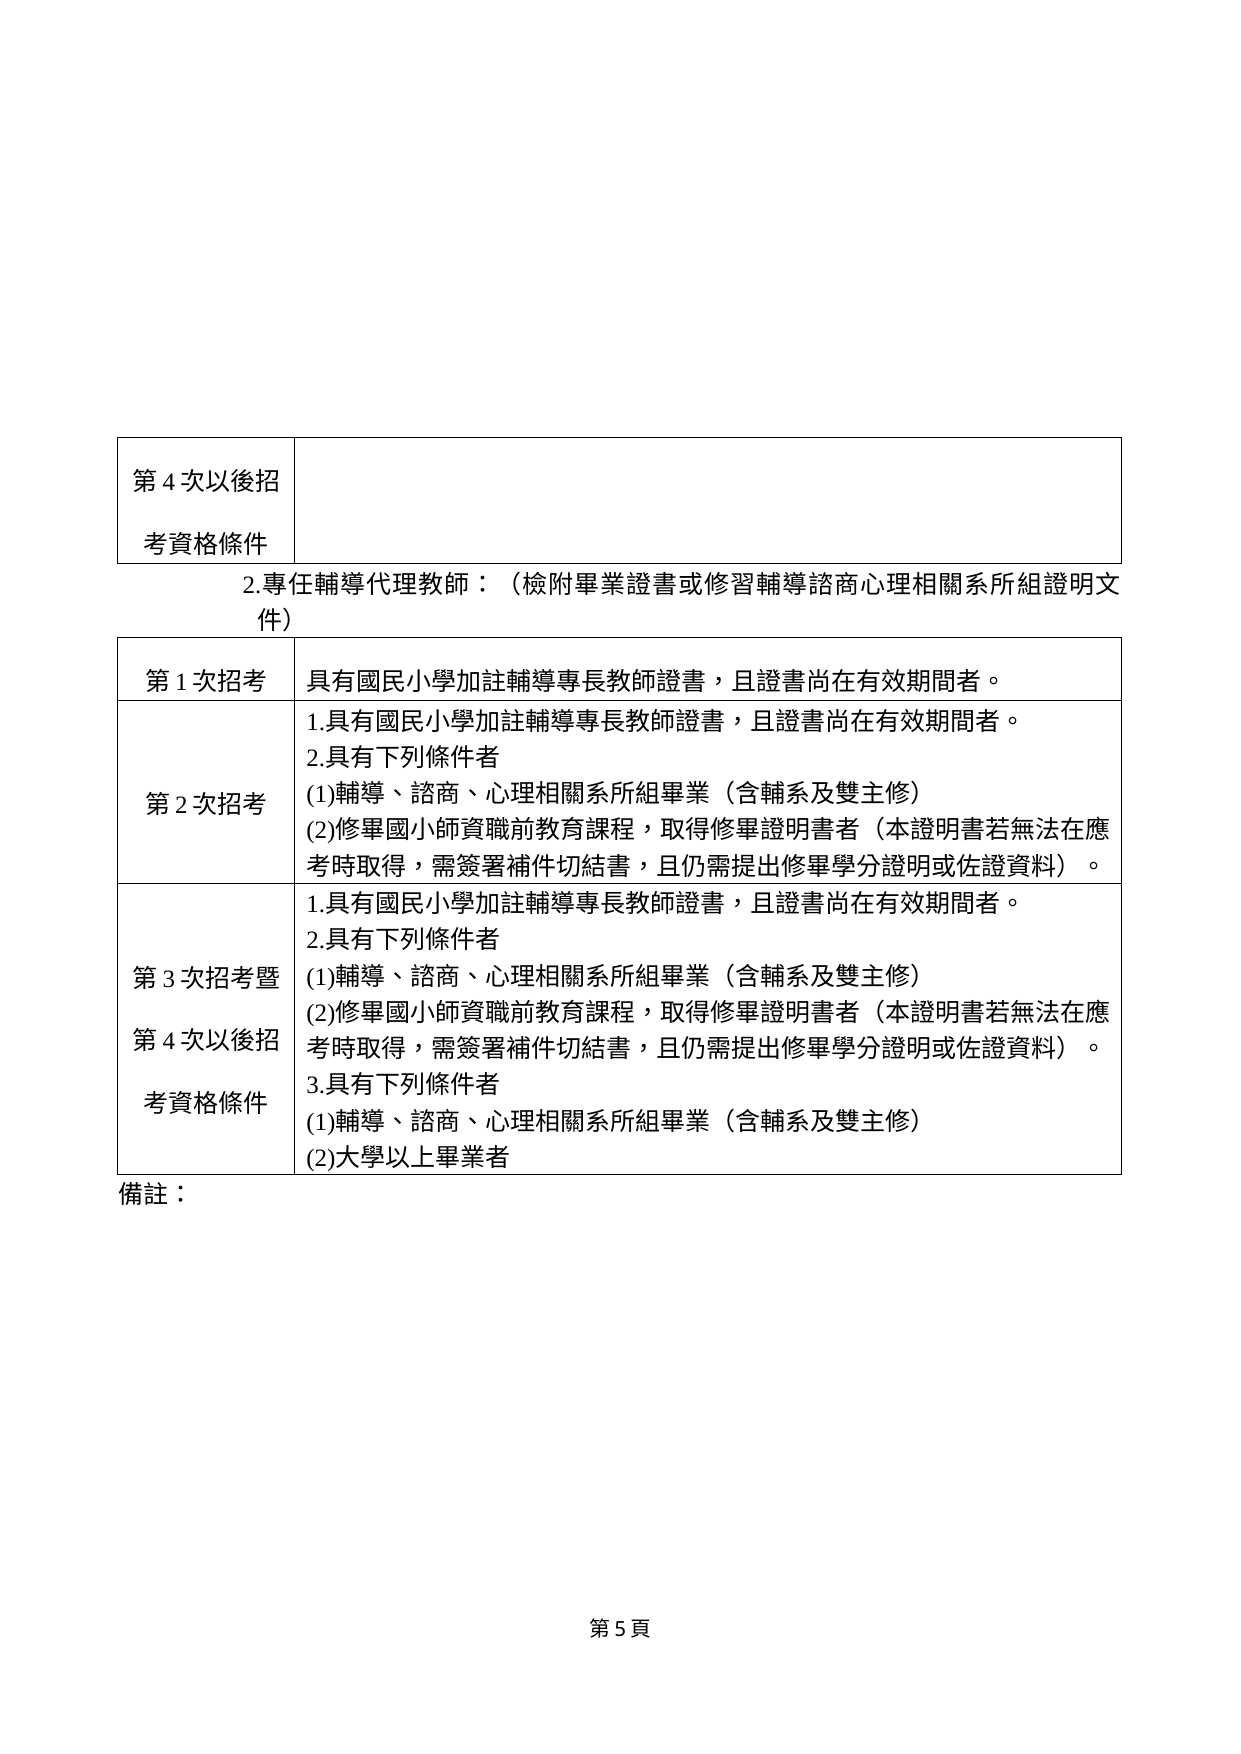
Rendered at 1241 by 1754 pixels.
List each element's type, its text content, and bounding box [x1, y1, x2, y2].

table_cell 1.具有國民小學加註輔導專長教師證書，且證書尚在有效期間者。 2.具有下列條件者 (1)輔導、諮商、心理相關系所組畢業（含輔系及雙主修） (2)修畢國小師資職前教育課程，取得修畢證明書者（本證明書若無法在應考時取得，需簽署補件切結書，且仍需提出修畢學分證明或佐證資料）。 3.具有下列條件者 (1)輔導、諮商、心理相關系所組畢業（含輔系及雙主修） (2)大學以上畢業者 [295, 884, 1121, 1173]
table_cell 1.具有國民小學加註輔導專長教師證書，且證書尚在有效期間者。 2.具有下列條件者 (1)輔導、諮商、心理相關系所組畢業（含輔系及雙主修） (2)修畢國小師資職前教育課程，取得修畢證明書者（本證明書若無法在應考時取得，需簽署補件切結書，且仍需提出修畢學分證明或佐證資料）。 [295, 701, 1121, 882]
text 備註： [118, 1175, 1122, 1211]
table_cell 第4次以後招考資格條件 [118, 438, 294, 563]
table_cell 第2次招考 [118, 701, 294, 882]
text 2.專任輔導代理教師：（檢附畢業證書或修習輔導諮商心理相關系所組證明文件） [242, 564, 1122, 637]
table_cell [295, 438, 1121, 563]
table_header 具有國民小學加註輔導專長教師證書，且證書尚在有效期間者。 [295, 638, 1121, 700]
table_header 第1次招考 [118, 638, 294, 700]
table_cell 第3次招考暨第4次以後招考資格條件 [118, 884, 294, 1173]
